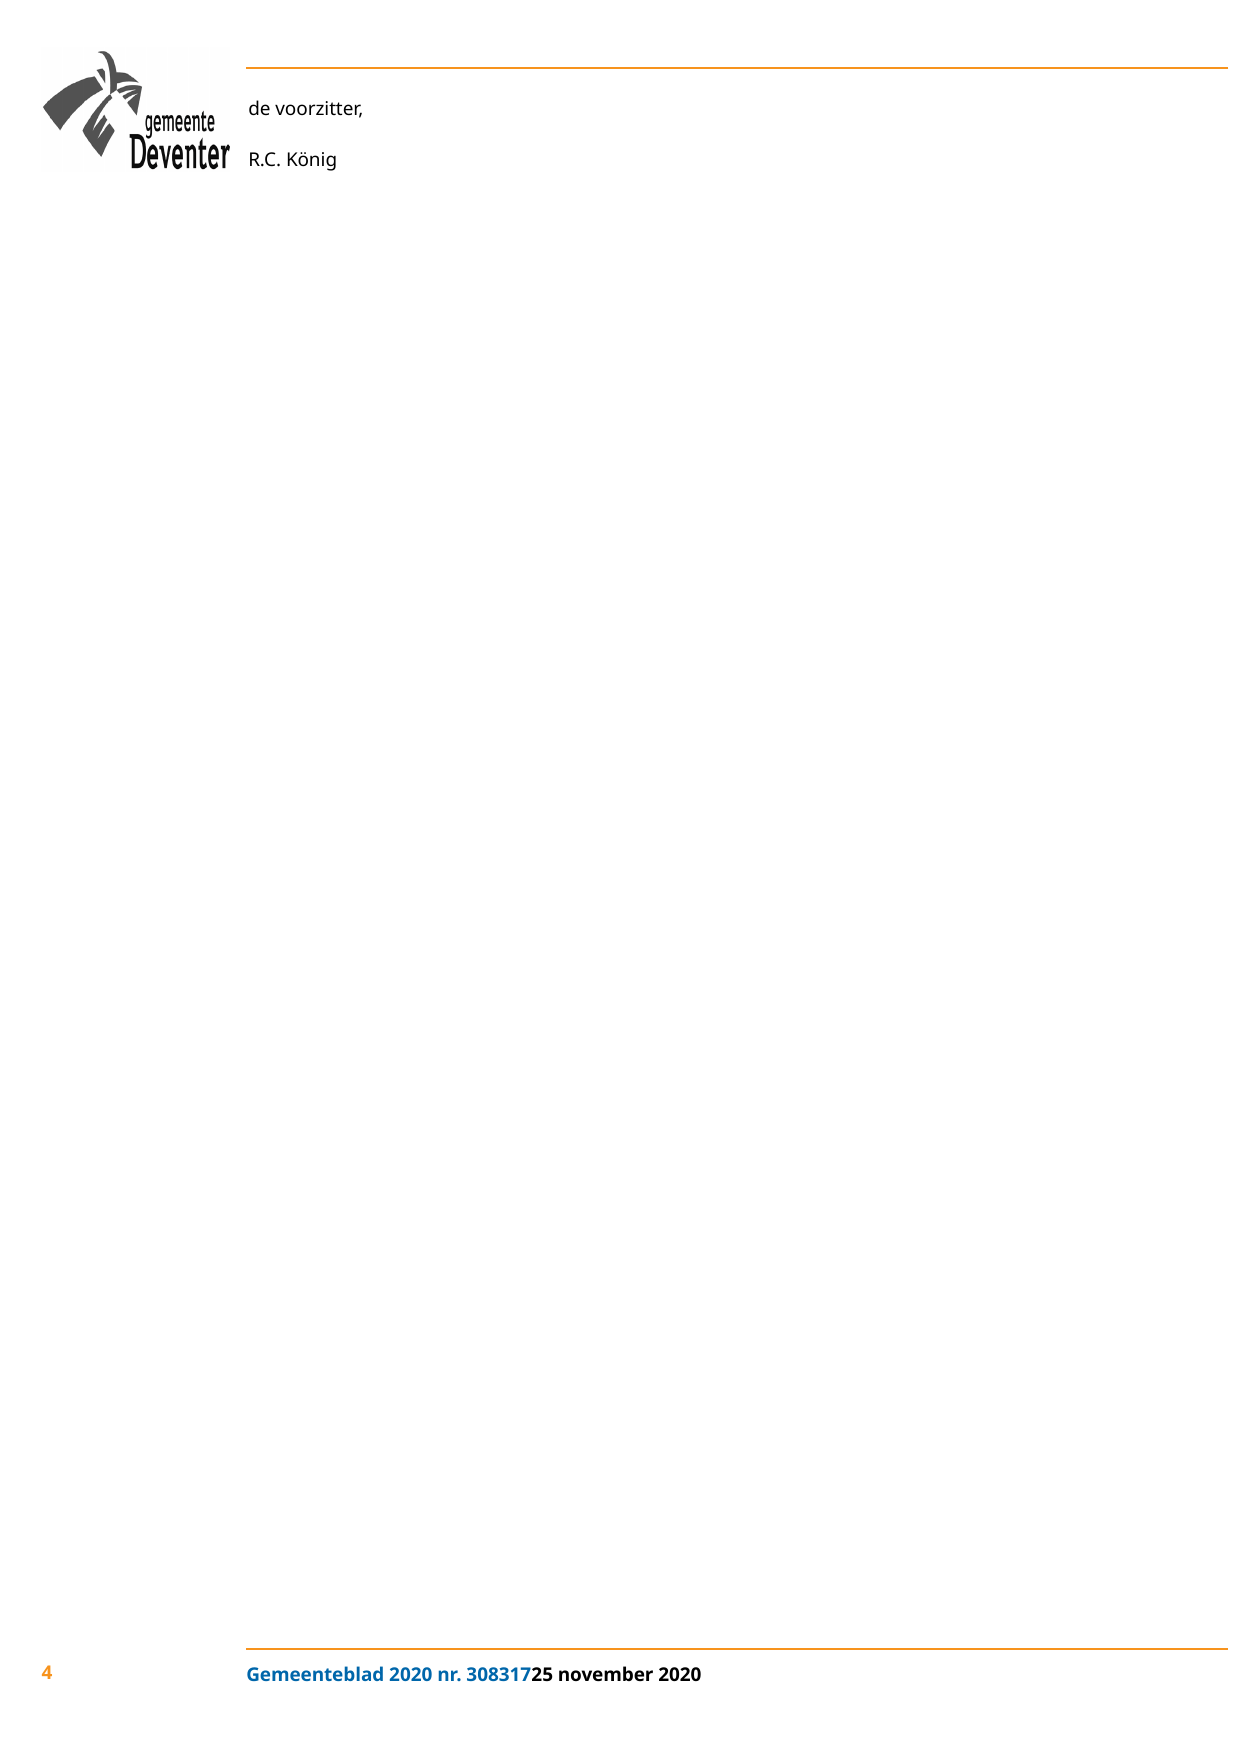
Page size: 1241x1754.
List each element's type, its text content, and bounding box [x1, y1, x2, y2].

text R.C. König [248, 146, 1152, 172]
text de voorzitter, [248, 95, 1152, 121]
picture [41, 47, 231, 172]
